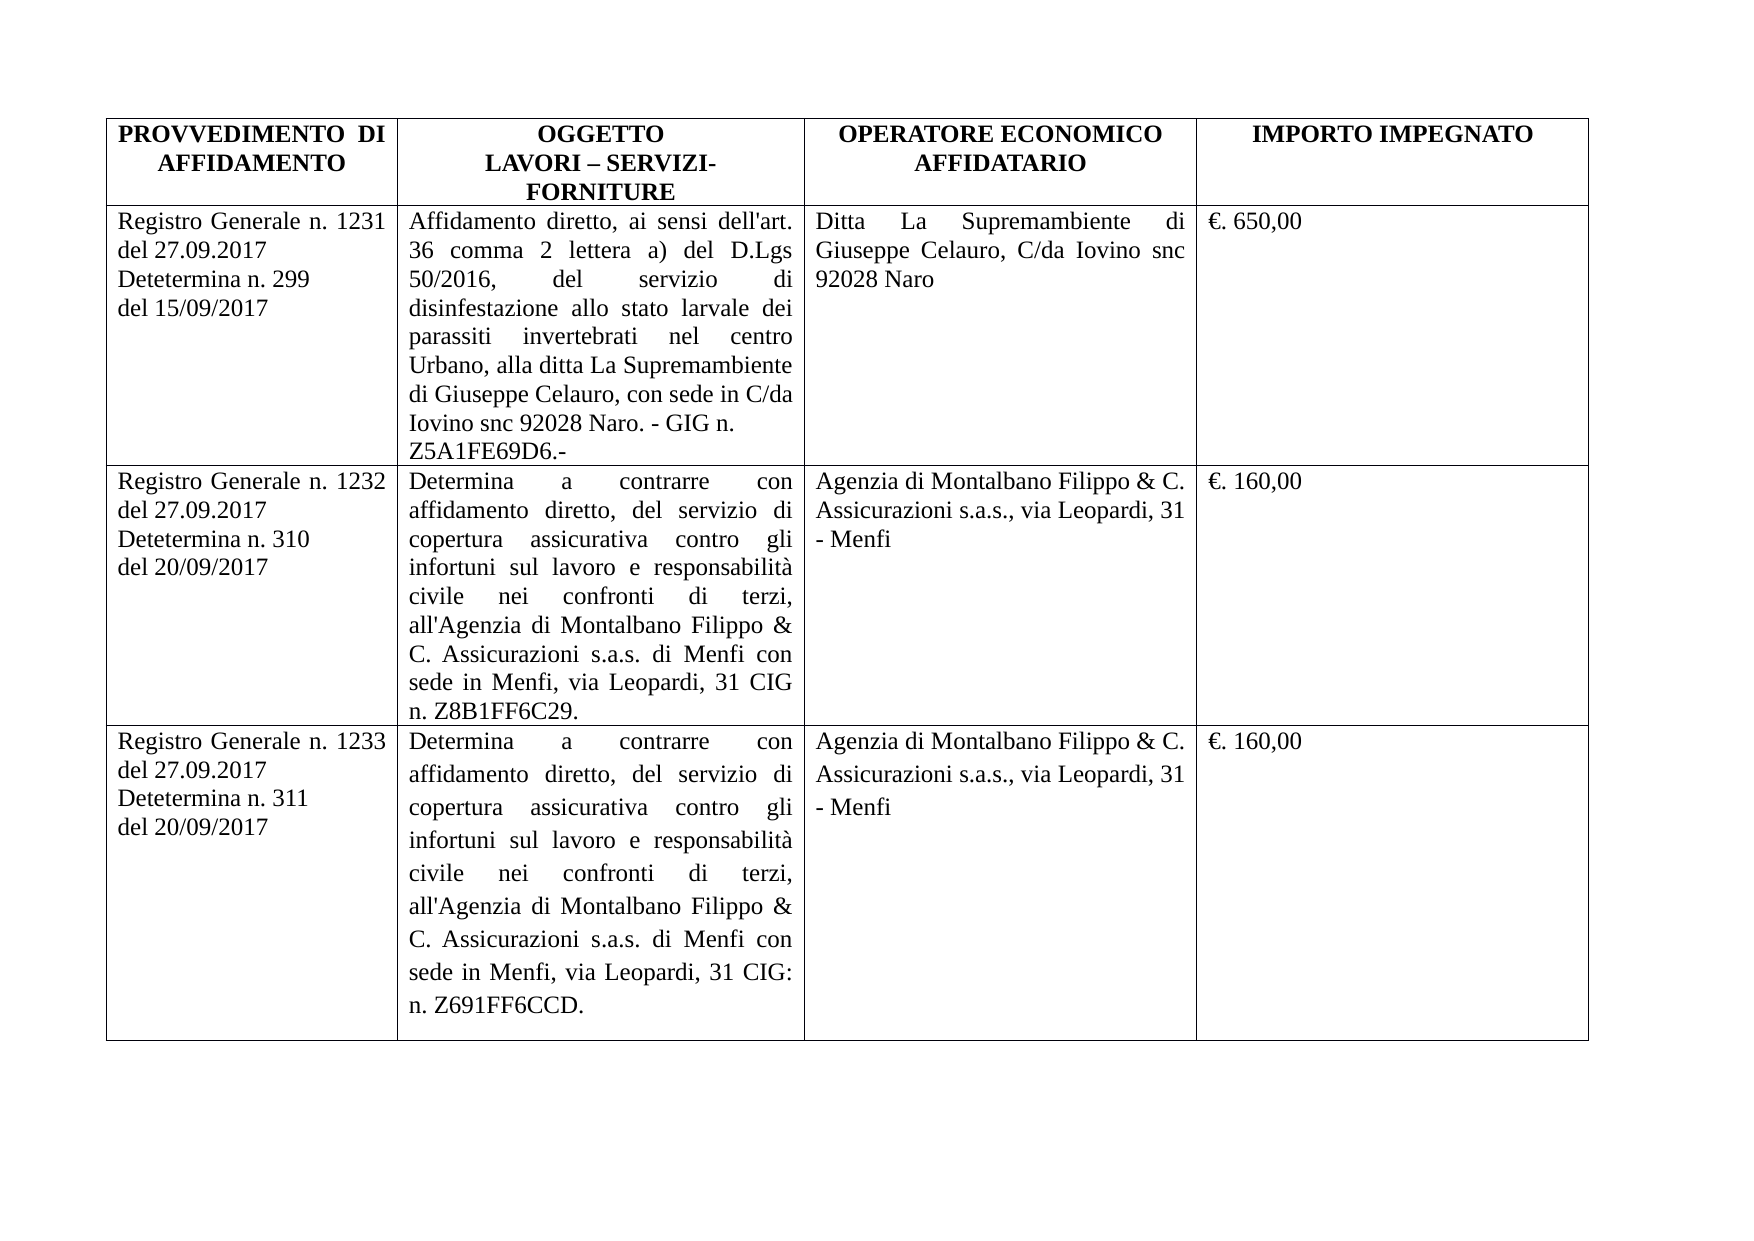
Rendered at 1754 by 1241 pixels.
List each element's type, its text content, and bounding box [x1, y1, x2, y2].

table_cell Ditta La Supremambiente di Giuseppe Celauro, C/da Iovino snc 92028 Naro [805, 206, 1196, 465]
table_header PROVVEDIMENTO DI AFFIDAMENTO [107, 119, 397, 205]
table_cell Determina a contrarre con affidamento diretto, del servizio di copertura assicurativa contro gli infortuni sul lavoro e responsabilità civile nei confronti di terzi, all'Agenzia di Montalbano Filippo & C. Assicurazioni s.a.s. di Menfi con sede in Menfi, via Leopardi, 31 CIG: n. Z691FF6CCD. [398, 726, 804, 1040]
table_cell Registro Generale n. 1232 del 27.09.2017 Detetermina n. 310 del 20/09/2017 [107, 466, 397, 725]
table_cell Determina a contrarre con affidamento diretto, del servizio di copertura assicurativa contro gli infortuni sul lavoro e responsabilità civile nei confronti di terzi, all'Agenzia di Montalbano Filippo & C. Assicurazioni s.a.s. di Menfi con sede in Menfi, via Leopardi, 31 CIG n. Z8B1FF6C29. [398, 466, 804, 725]
table_cell €. 160,00 [1197, 466, 1588, 725]
table_cell Agenzia di Montalbano Filippo & C. Assicurazioni s.a.s., via Leopardi, 31 - Menfi [805, 466, 1196, 725]
table_header OPERATORE ECONOMICO AFFIDATARIO [805, 119, 1196, 205]
table_cell Affidamento diretto, ai sensi dell'art. 36 comma 2 lettera a) del D.Lgs 50/2016, del servizio di disinfestazione allo stato larvale dei parassiti invertebrati nel centro Urbano, alla ditta La Supremambiente di Giuseppe Celauro, con sede in C/da Iovino snc 92028 Naro. - GIG n. Z5A1FE69D6.- [398, 206, 804, 465]
table_cell Registro Generale n. 1233 del 27.09.2017 Detetermina n. 311 del 20/09/2017 [107, 726, 397, 1040]
table_header OGGETTO LAVORI – SERVIZI- FORNITURE [398, 119, 804, 205]
table_cell €. 160,00 [1197, 726, 1588, 1040]
table_header IMPORTO IMPEGNATO [1197, 119, 1588, 205]
table_cell Registro Generale n. 1231 del 27.09.2017 Detetermina n. 299 del 15/09/2017 [107, 206, 397, 465]
table_cell Agenzia di Montalbano Filippo & C. Assicurazioni s.a.s., via Leopardi, 31 - Menfi [805, 726, 1196, 1040]
table_cell €. 650,00 [1197, 206, 1588, 465]
